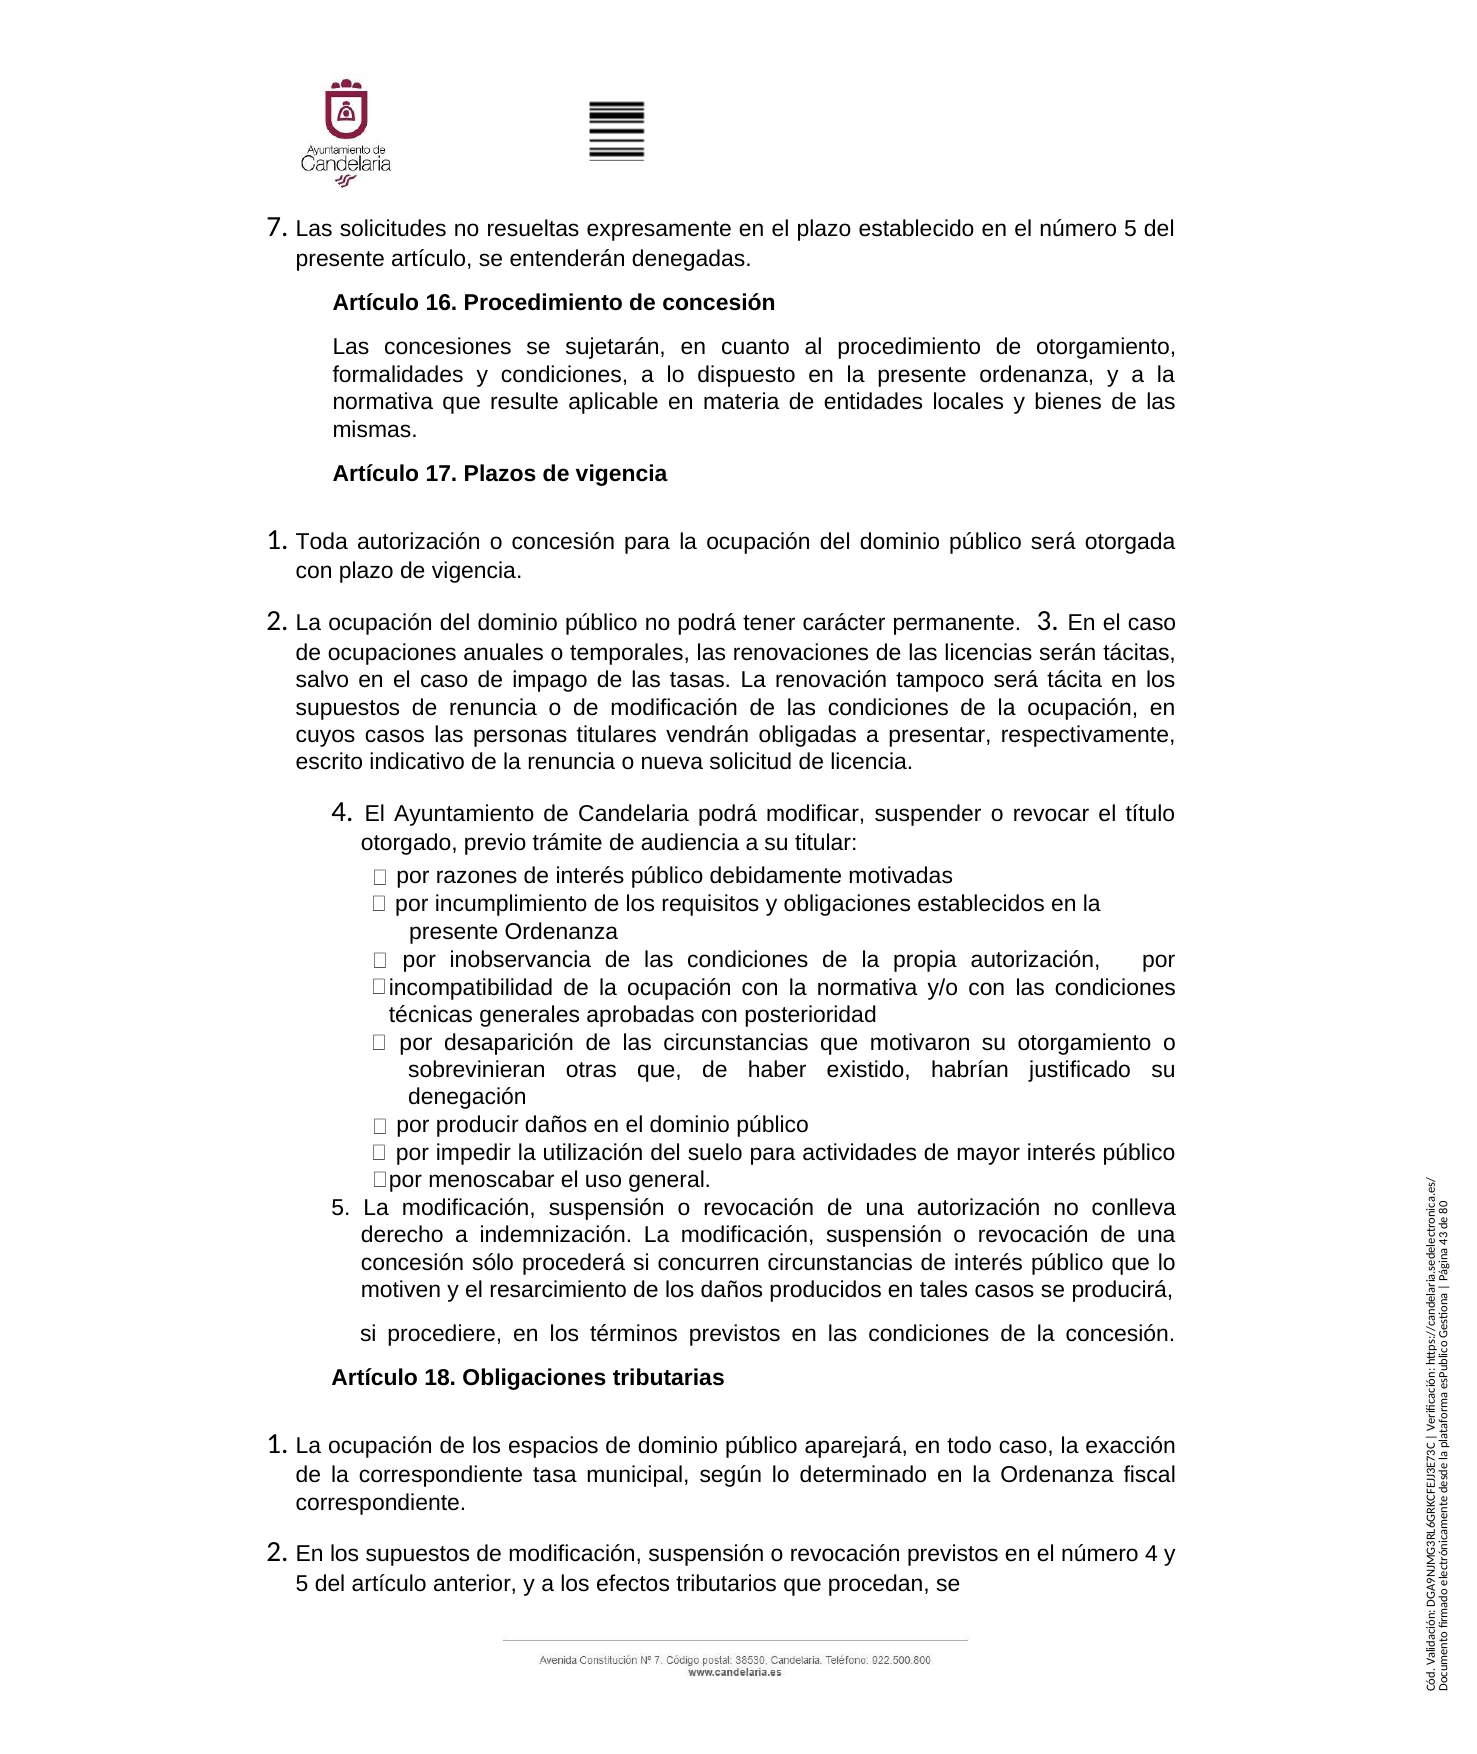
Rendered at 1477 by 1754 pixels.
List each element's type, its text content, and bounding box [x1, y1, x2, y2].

text por desaparición de las circunstancias que motivaron su otorgamiento o sobrevinieran otras que, de haber existido, habrían justificado su denegación [388, 1028, 1176, 1110]
text por incumplimiento de los requisitos y obligaciones establecidos en la [389, 890, 1176, 916]
text Las concesiones se sujetarán, en cuanto al procedimiento de otorgamiento, formalidades y condiciones, a lo dispuesto en la presente ordenanza, y a la normativa que resulte aplicable en materia de entidades locales y bienes de las mismas. [332, 333, 1176, 442]
subtitle Artículo 16. Procedimiento de concesión [332, 289, 1183, 316]
text por inobservancia de las condiciones de la propia autorización, por incompatibilidad de la ocupación con la normativa y/o con las condiciones técnicas generales aprobadas con posterioridad [389, 946, 1176, 1027]
text por razones de interés público debidamente motivadas [390, 862, 1176, 888]
list Toda autorización o concesión para la ocupación del dominio público será otorgada con plazo de vigencia. [266, 521, 1176, 584]
list La ocupación de los espacios de dominio público aparejará, en todo caso, la exacción de la correspondiente tasa municipal, según lo determinado en la Ordenanza fiscal correspondiente. [266, 1425, 1176, 1515]
text presente Ordenanza [409, 918, 1176, 944]
text por producir daños en el dominio público [390, 1111, 1176, 1137]
list Las solicitudes no resueltas expresamente en el plazo establecido en el número 5 del presente artículo, se entenderán denegadas. [266, 208, 1176, 271]
text por impedir la utilización del suelo para actividades de mayor interés público por menoscabar el uso general. [389, 1139, 1176, 1193]
text 5. La modificación, suspensión o revocación de una autorización no conlleva derecho a indemnización. La modificación, suspensión o revocación de una concesión sólo procederá si concurren circunstancias de interés público que lo motiven y el resarcimiento de los daños producidos en tales casos se producirá, [331, 1194, 1176, 1302]
text si procediere, en los términos previstos en las condiciones de la concesión. Artículo 18. Obligaciones tributarias [331, 1320, 1176, 1390]
list En los supuestos de modificación, suspensión o revocación previstos en el número 4 y 5 del artículo anterior, y a los efectos tributarios que procedan, se [266, 1533, 1176, 1596]
list La ocupación del dominio público no podrá tener carácter permanente. 3. En el caso de ocupaciones anuales o temporales, las renovaciones de las licencias serán tácitas, salvo en el caso de impago de las tasas. La renovación tampoco será tácita en los supuestos de renuncia o de modificación de las condiciones de la ocupación, en cuyos casos las personas titulares vendrán obligadas a presentar, respectivamente, escrito indicativo de la renuncia o nueva solicitud de licencia. [266, 602, 1176, 774]
subtitle Artículo 17. Plazos de vigencia [332, 460, 1183, 486]
text 4. El Ayuntamiento de Candelaria podrá modificar, suspender o revocar el título otorgado, previo trámite de audiencia a su titular: [331, 793, 1176, 856]
